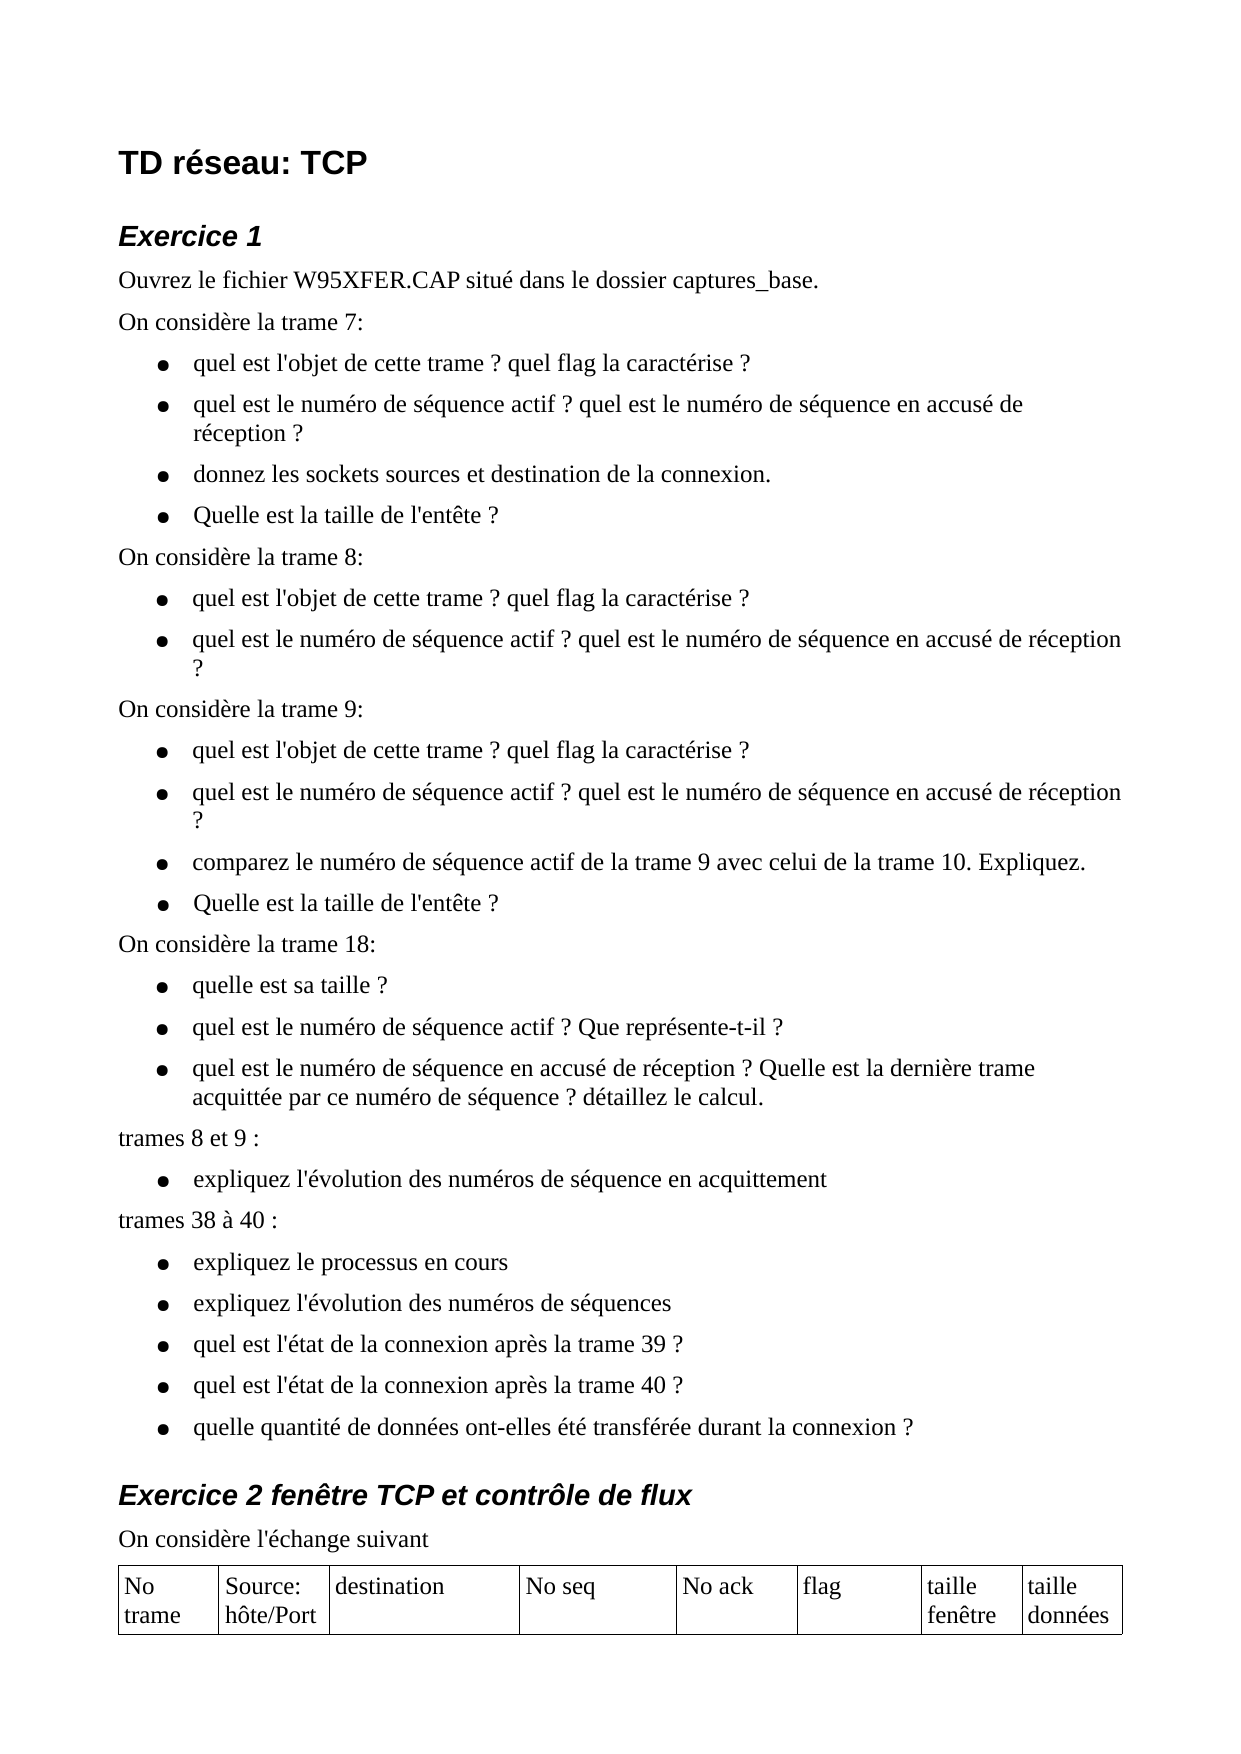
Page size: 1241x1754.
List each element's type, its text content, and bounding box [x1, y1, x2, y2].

list quelle quantité de données ont-elles été transférée durant la connexion ? [156, 1412, 1122, 1440]
text Ouvrez le fichier W95XFER.CAP situé dans le dossier captures_base. [118, 265, 1122, 294]
list expliquez l'évolution des numéros de séquences [156, 1288, 1122, 1317]
list Quelle est la taille de l'entête ? [156, 888, 1122, 917]
table_header No ack [677, 1566, 797, 1634]
text On considère la trame 7: [118, 307, 1122, 335]
list Quelle est la taille de l'entête ? [156, 500, 1122, 529]
list quel est le numéro de séquence en accusé de réception ? Quelle est la dernière trame acquittée par ce numéro de séquence ? détaillez le calcul. [154, 1053, 1122, 1110]
text On considère la trame 8: [118, 542, 1122, 570]
table_header flag [798, 1566, 921, 1634]
list quelle est sa taille ? [154, 970, 1122, 999]
table_header taille données [1023, 1566, 1122, 1634]
subtitle TD réseau: TCP [118, 143, 1122, 182]
text On considère la trame 18: [118, 929, 1122, 958]
text On considère la trame 9: [118, 694, 1122, 723]
table_header No seq [520, 1566, 676, 1634]
list comparez le numéro de séquence actif de la trame 9 avec celui de la trame 10. Expliquez. [154, 847, 1122, 875]
subtitle Exercice 2 fenêtre TCP et contrôle de flux [118, 1478, 1122, 1511]
text trames 8 et 9 : [118, 1123, 1122, 1152]
text trames 38 à 40 : [118, 1205, 1122, 1234]
list donnez les sockets sources et destination de la connexion. [156, 459, 1122, 488]
table_header destination [330, 1566, 519, 1634]
list quel est le numéro de séquence actif ? Que représente-t-il ? [154, 1012, 1122, 1040]
table_header Source: hôte/Port [219, 1566, 329, 1634]
list quel est le numéro de séquence actif ? quel est le numéro de séquence en accusé de réception ? [156, 389, 1122, 447]
list quel est le numéro de séquence actif ? quel est le numéro de séquence en accusé de réception ? [154, 624, 1122, 682]
list quel est le numéro de séquence actif ? quel est le numéro de séquence en accusé de réception ? [154, 777, 1122, 834]
table_header No trame [119, 1566, 218, 1634]
list quel est l'état de la connexion après la trame 40 ? [156, 1370, 1122, 1399]
list quel est l'état de la connexion après la trame 39 ? [156, 1329, 1122, 1358]
list expliquez le processus en cours [156, 1247, 1122, 1275]
list quel est l'objet de cette trame ? quel flag la caractérise ? [156, 348, 1122, 377]
list quel est l'objet de cette trame ? quel flag la caractérise ? [154, 583, 1122, 612]
list expliquez l'évolution des numéros de séquence en acquittement [156, 1164, 1122, 1193]
subtitle Exercice 1 [118, 219, 1122, 253]
list quel est l'objet de cette trame ? quel flag la caractérise ? [154, 735, 1122, 764]
text On considère l'échange suivant [118, 1524, 1122, 1553]
table_header taille fenêtre [922, 1566, 1022, 1634]
